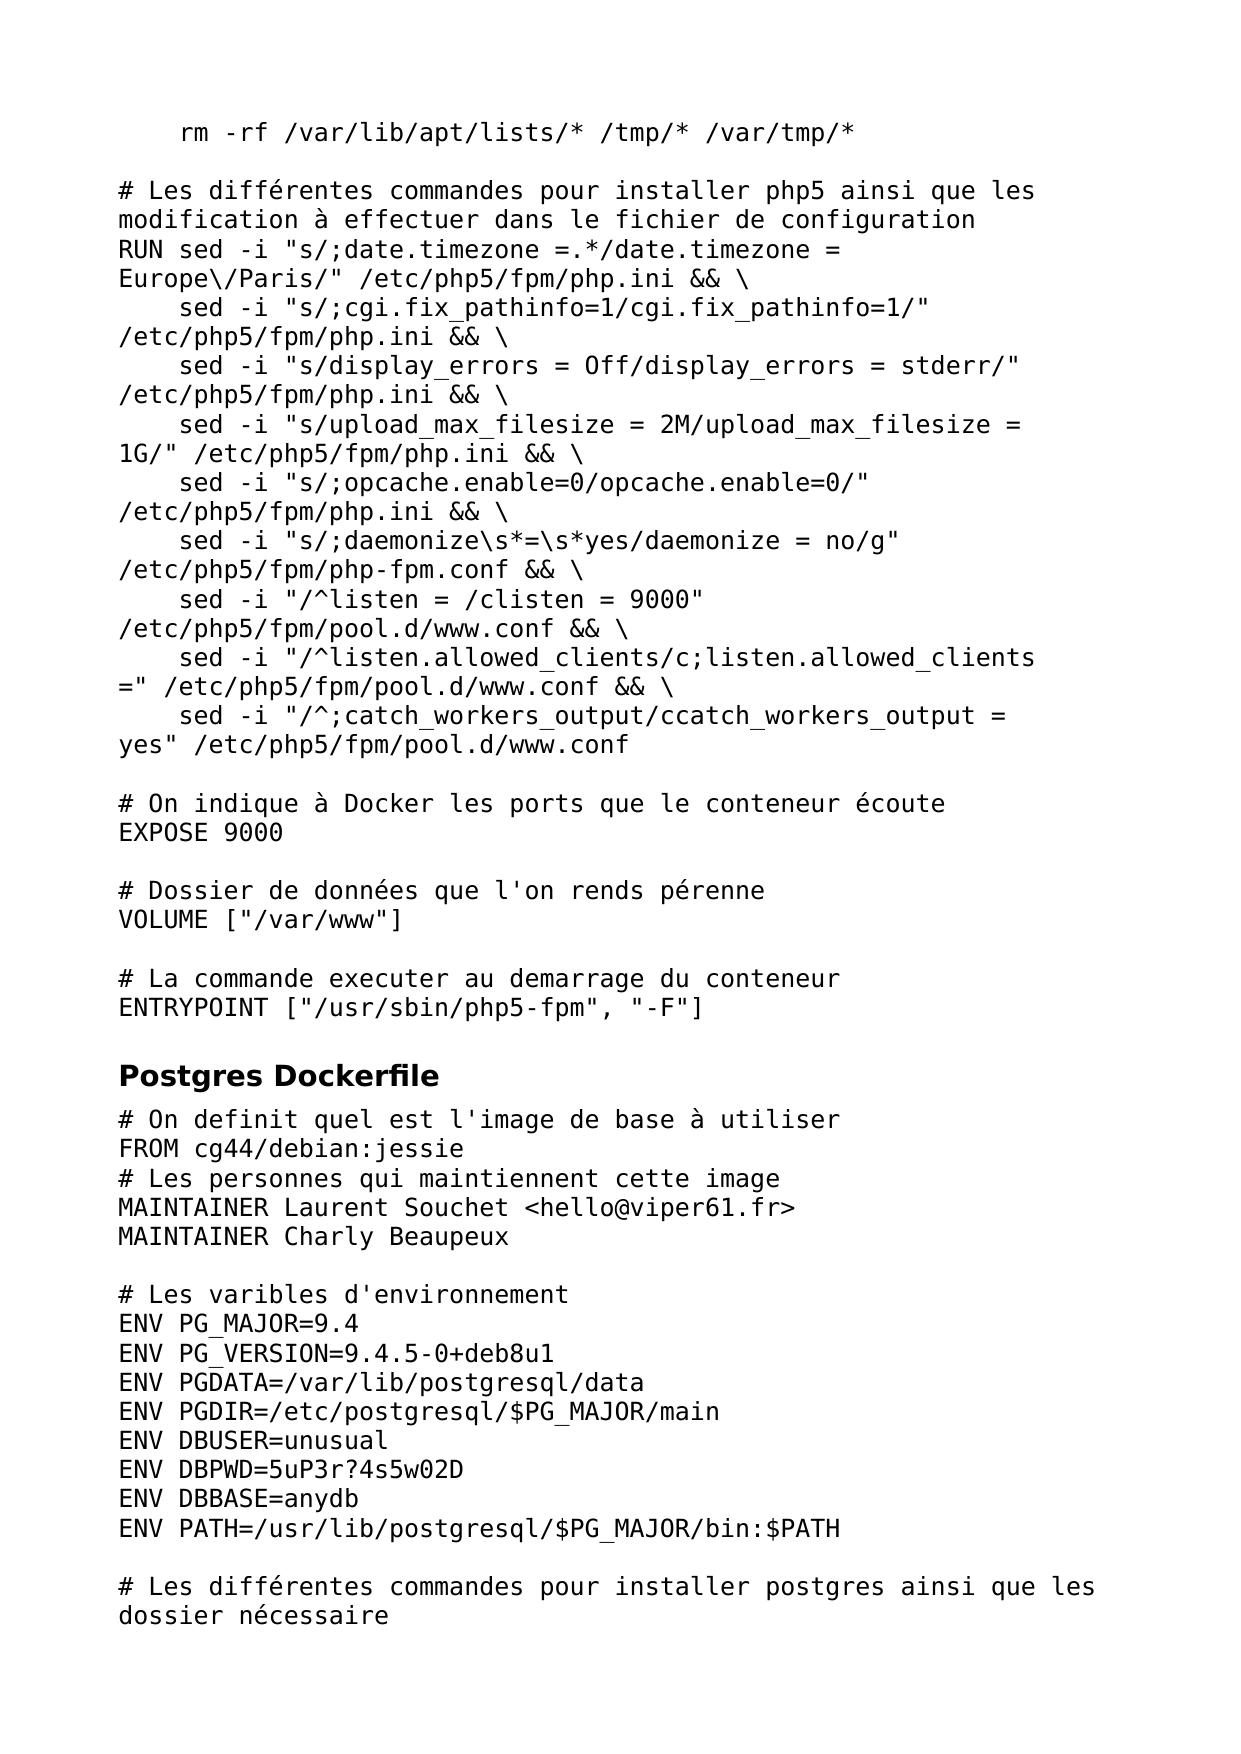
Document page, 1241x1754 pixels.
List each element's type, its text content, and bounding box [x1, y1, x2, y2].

text rm -rf /var/lib/apt/lists/* /tmp/* /var/tmp/* # Les différentes commandes pour installer php5 ainsi que les modification à effectuer dans le fichier de configuration RUN sed -i "s/;date.timezone =.*/date.timezone = Europe\/Paris/" /etc/php5/fpm/php.ini && \ sed -i "s/;cgi.fix_pathinfo=1/cgi.fix_pathinfo=1/" /etc/php5/fpm/php.ini && \ sed -i "s/display_errors = Off/display_errors = stderr/" /etc/php5/fpm/php.ini && \ sed -i "s/upload_max_filesize = 2M/upload_max_filesize = 1G/" /etc/php5/fpm/php.ini && \ sed -i "s/;opcache.enable=0/opcache.enable=0/" /etc/php5/fpm/php.ini && \ sed -i "s/;daemonize\s*=\s*yes/daemonize = no/g" /etc/php5/fpm/php-fpm.conf && \ sed -i "/^listen = /clisten = 9000" /etc/php5/fpm/pool.d/www.conf && \ sed -i "/^listen.allowed_clients/c;listen.allowed_clients =" /etc/php5/fpm/pool.d/www.conf && \ sed -i "/^;catch_workers_output/ccatch_workers_output = yes" /etc/php5/fpm/pool.d/www.conf # On indique à Docker les ports que le conteneur écoute EXPOSE 9000 # Dossier de données que l'on rends pérenne VOLUME ["/var/www"] # La commande executer au demarrage du conteneur ENTRYPOINT ["/usr/sbin/php5-fpm", "-F"] [118, 118, 1122, 1022]
text # On definit quel est l'image de base à utiliser FROM cg44/debian:jessie # Les personnes qui maintiennent cette image MAINTAINER Laurent Souchet <hello@viper61.fr> MAINTAINER Charly Beaupeux # Les varibles d'environnement ENV PG_MAJOR=9.4 ENV PG_VERSION=9.4.5-0+deb8u1 ENV PGDATA=/var/lib/postgresql/data ENV PGDIR=/etc/postgresql/$PG_MAJOR/main ENV DBUSER=unusual ENV DBPWD=5uP3r?4s5w02D ENV DBBASE=anydb ENV PATH=/usr/lib/postgresql/$PG_MAJOR/bin:$PATH # Les différentes commandes pour installer postgres ainsi que les dossier nécessaire [118, 1106, 1122, 1631]
subtitle Postgres Dockerfile [118, 1059, 1122, 1093]
